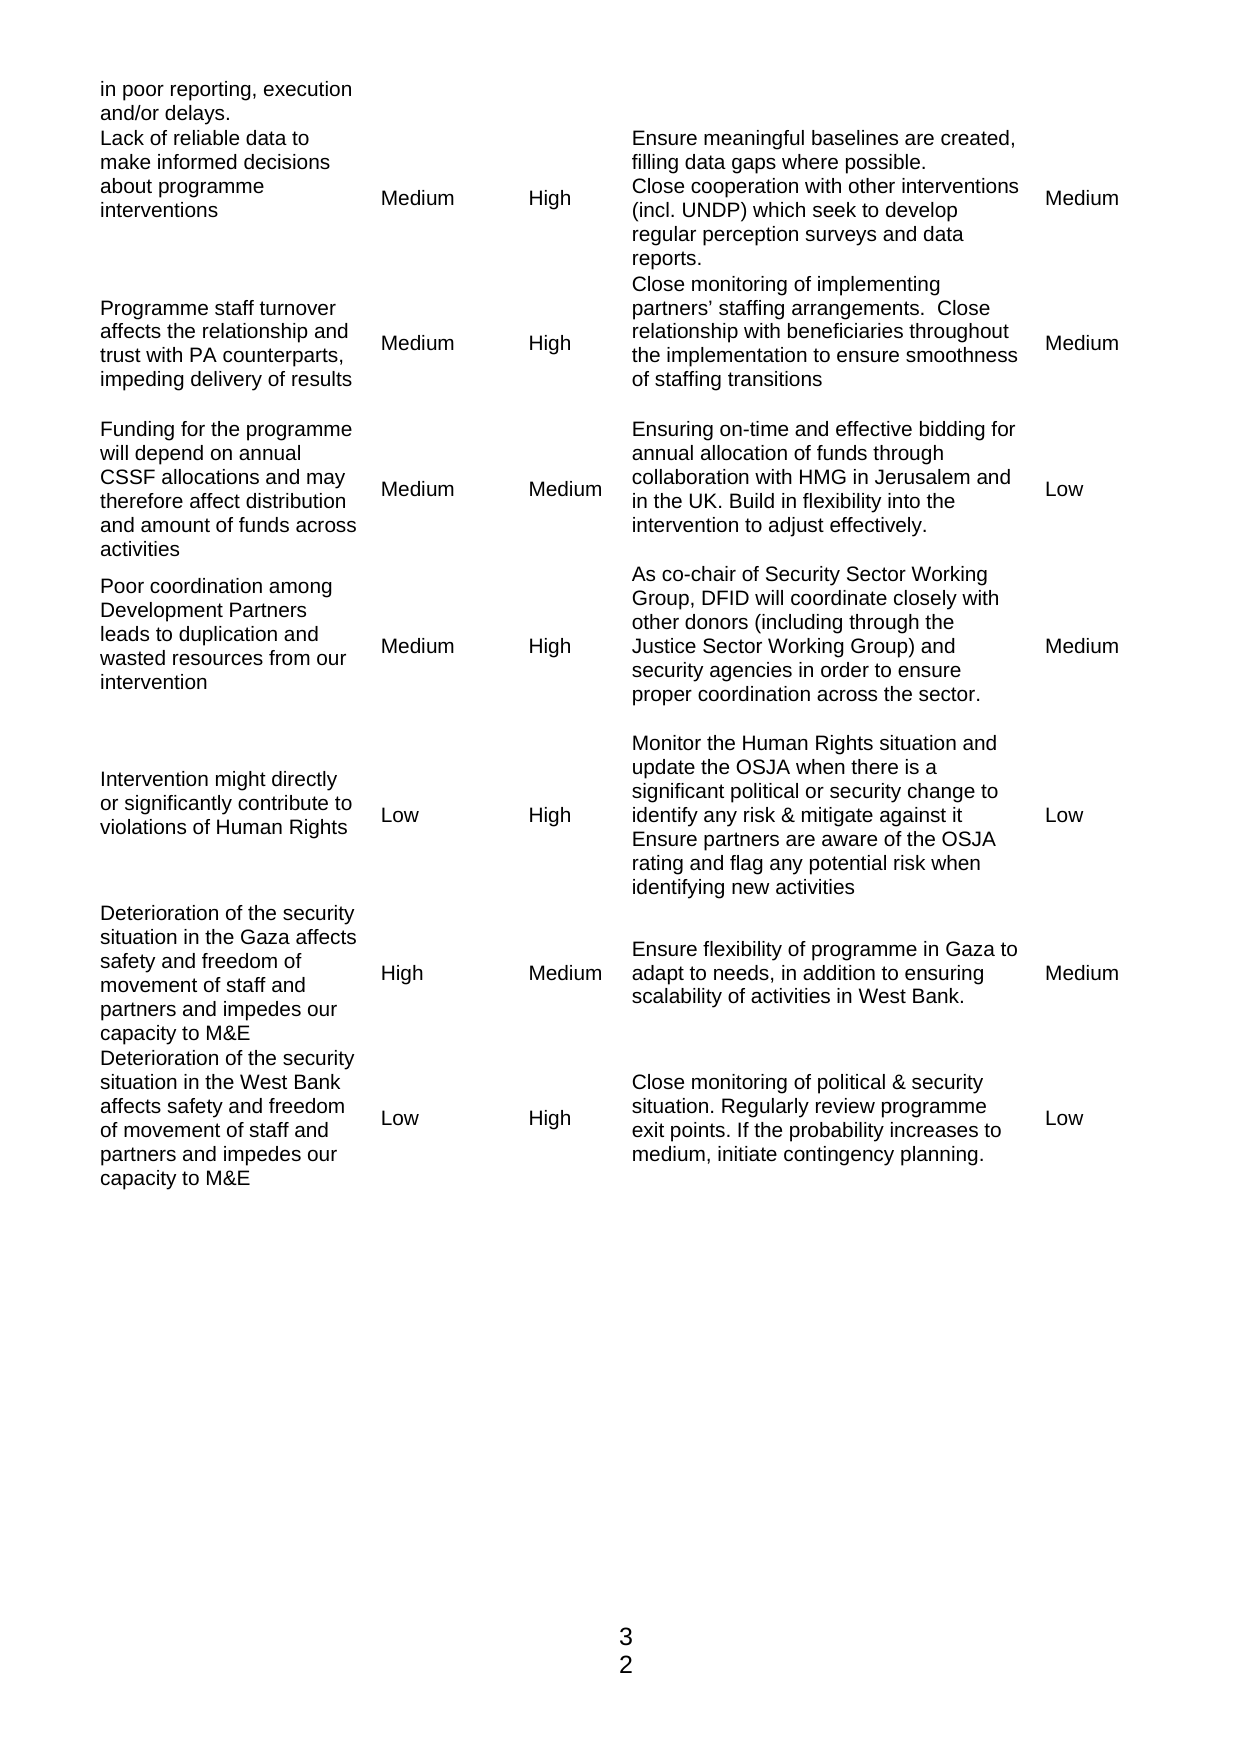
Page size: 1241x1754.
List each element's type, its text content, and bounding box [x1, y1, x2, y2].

table_cell Medium [370, 562, 516, 730]
table_cell Low [1035, 731, 1166, 899]
table_cell Ensure flexibility of programme in Gaza to adapt to needs, in addition to ensuring scalability of activities in West Bank. [621, 901, 1033, 1044]
table_cell Close monitoring of political & security situation. Regularly review programme exit points. If the probability increases to medium, initiate contingency planning. [621, 1046, 1033, 1189]
table_cell Low [370, 1046, 516, 1189]
table_cell Deterioration of the security situation in the Gaza affects safety and freedom of movement of staff and partners and impedes our capacity to M&E [90, 901, 369, 1044]
table_cell Close monitoring of implementing partners’ staffing arrangements. Close relationship with beneficiaries throughout the implementation to ensure smoothness of staffing transitions [621, 271, 1033, 415]
table_cell Lack of reliable data to make informed decisions about programme interventions [90, 126, 369, 270]
table_cell Medium [1035, 901, 1166, 1044]
table_cell Low [1035, 1046, 1166, 1189]
table_cell [621, 77, 1033, 124]
table_cell [370, 77, 516, 124]
table_cell Medium [1035, 271, 1166, 415]
table_cell High [518, 271, 620, 415]
table_cell Medium [1035, 126, 1166, 270]
table_cell High [518, 731, 620, 899]
table_cell Funding for the programme will depend on annual CSSF allocations and may therefore affect distribution and amount of funds across activities [90, 417, 369, 560]
table_cell Medium [1035, 562, 1166, 730]
table_cell Medium [518, 417, 620, 560]
table_cell Medium [370, 126, 516, 270]
table_cell Monitor the Human Rights situation and update the OSJA when there is a significant political or security change to identify any risk & mitigate against it Ensure partners are aware of the OSJA rating and flag any potential risk when identifying new activities [621, 731, 1033, 899]
table_cell High [518, 126, 620, 270]
table_cell Low [370, 731, 516, 899]
table_cell Poor coordination among Development Partners leads to duplication and wasted resources from our intervention [90, 562, 369, 730]
table_cell Ensuring on-time and effective bidding for annual allocation of funds through collaboration with HMG in Jerusalem and in the UK. Build in flexibility into the intervention to adjust effectively. [621, 417, 1033, 560]
table_cell High [518, 562, 620, 730]
table_cell High [370, 901, 516, 1044]
table_cell High [518, 1046, 620, 1189]
table_cell Medium [518, 901, 620, 1044]
table_cell Low [1035, 417, 1166, 560]
table_cell [518, 77, 620, 124]
table_cell As co-chair of Security Sector Working Group, DFID will coordinate closely with other donors (including through the Justice Sector Working Group) and security agencies in order to ensure proper coordination across the sector. [621, 562, 1033, 730]
table_cell Medium [370, 271, 516, 415]
table_cell Ensure meaningful baselines are created, filling data gaps where possible. Close cooperation with other interventions (incl. UNDP) which seek to develop regular perception surveys and data reports. [621, 126, 1033, 270]
table_cell Intervention might directly or significantly contribute to violations of Human Rights [90, 731, 369, 899]
table_cell in poor reporting, execution and/or delays. [90, 77, 369, 124]
table_cell [1035, 77, 1166, 124]
table_cell Medium [370, 417, 516, 560]
table_cell Programme staff turnover affects the relationship and trust with PA counterparts, impeding delivery of results [90, 271, 369, 415]
table_cell Deterioration of the security situation in the West Bank affects safety and freedom of movement of staff and partners and impedes our capacity to M&E [90, 1046, 369, 1189]
